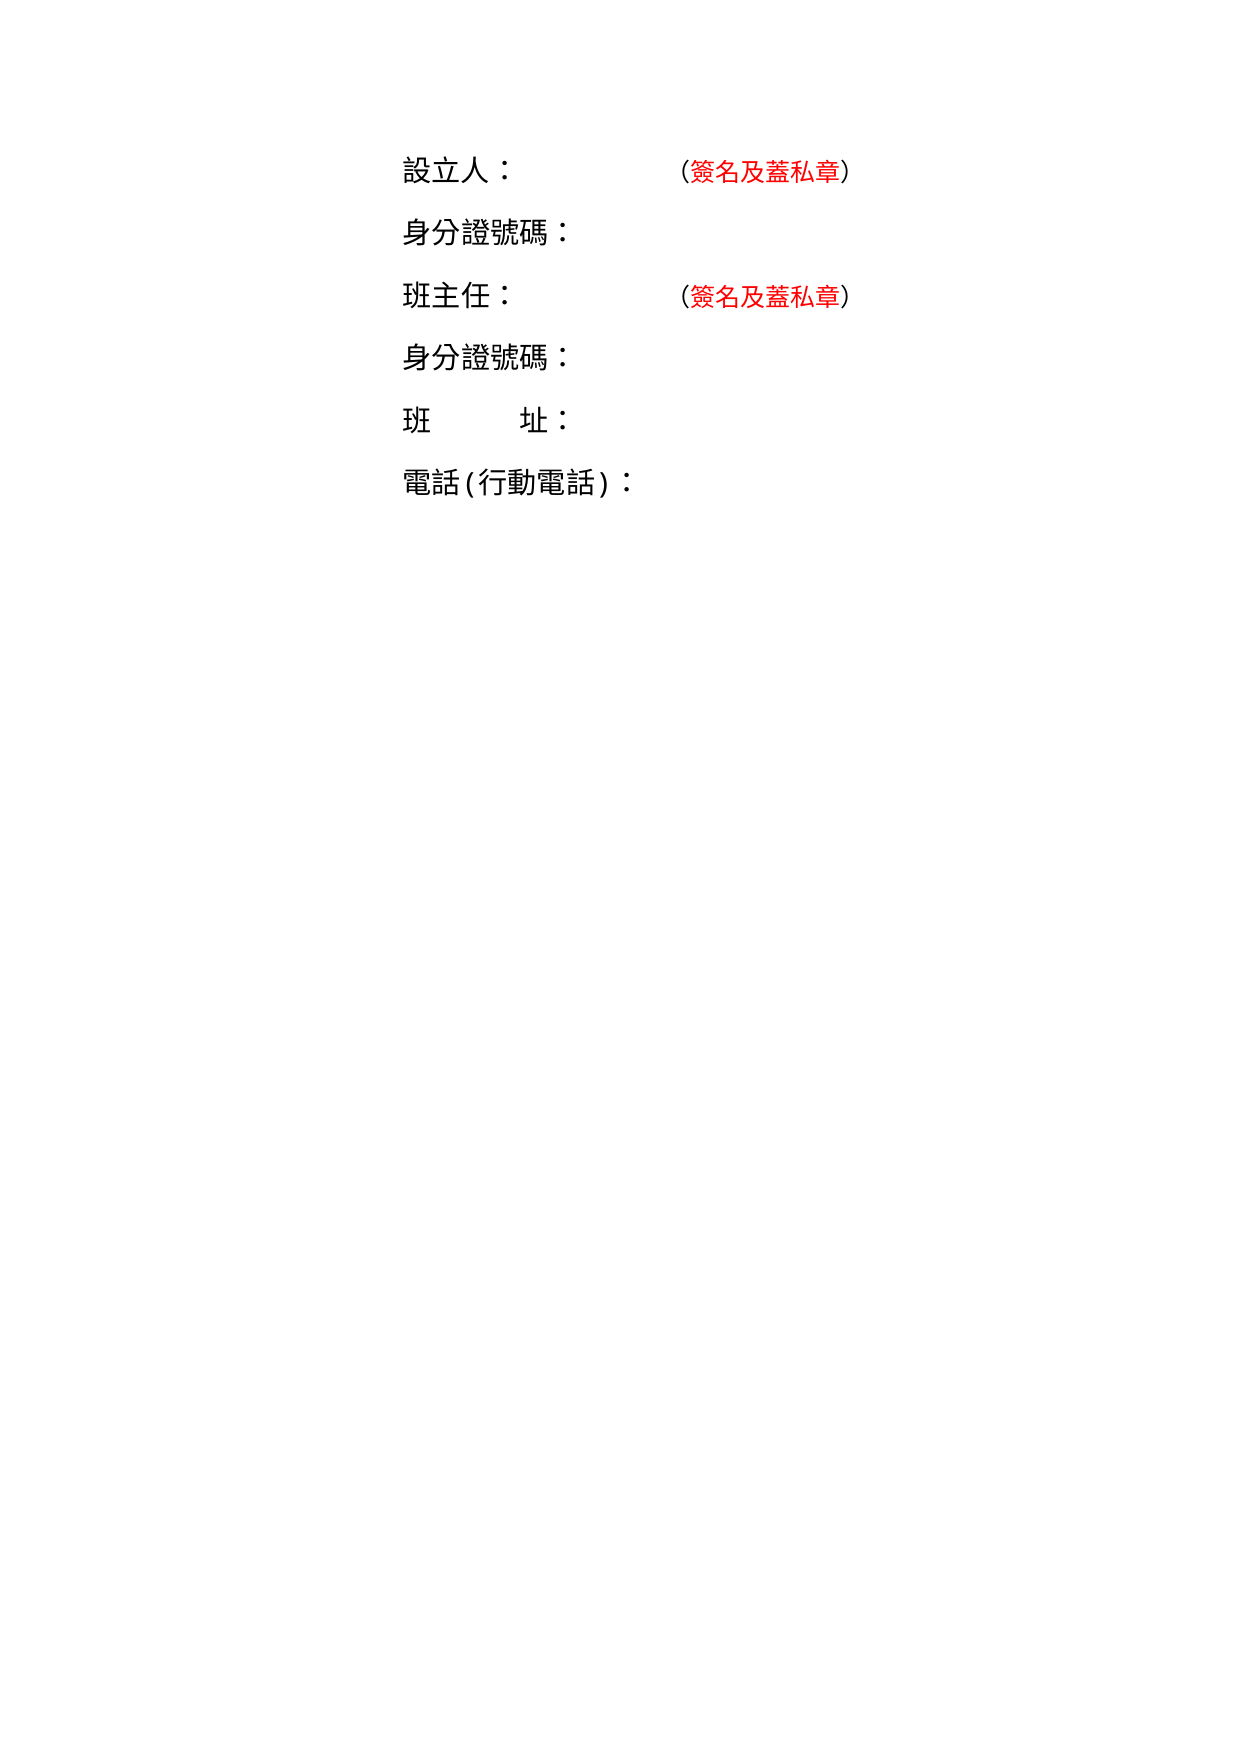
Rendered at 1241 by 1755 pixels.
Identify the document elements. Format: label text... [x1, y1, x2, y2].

text 身分證號碼： [118, 314, 1122, 377]
text 設立人： （簽名及蓋私章） [118, 127, 1122, 189]
text 班主任： （簽名及蓋私章） [118, 252, 1122, 314]
text 電話(行動電話)： [118, 439, 1122, 502]
text 班 址： [118, 377, 1122, 439]
text 身分證號碼： [118, 189, 1122, 252]
